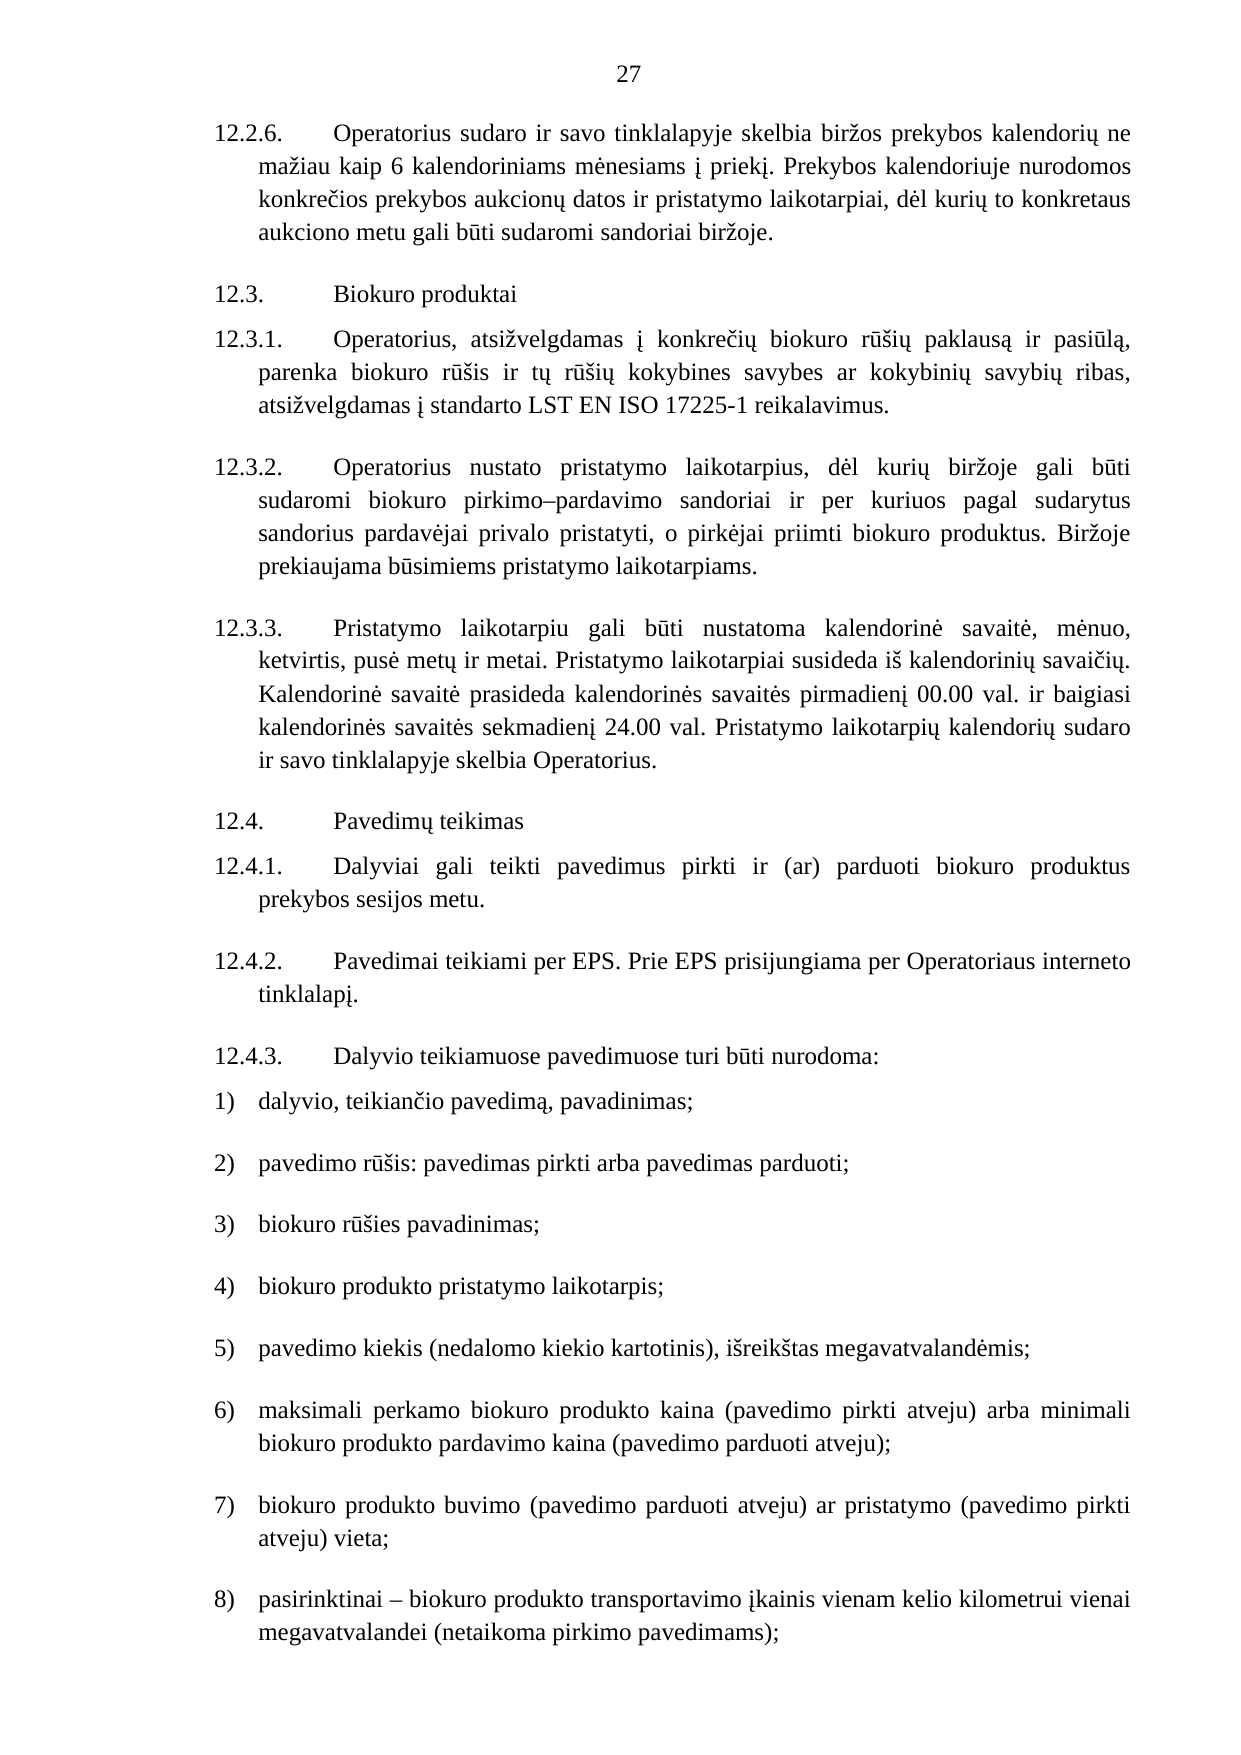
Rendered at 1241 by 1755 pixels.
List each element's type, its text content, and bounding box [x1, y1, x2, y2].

text 7) biokuro produkto buvimo (pavedimo parduoti atveju) ar pristatymo (pavedimo pirkti atveju) vieta; [214, 1490, 1132, 1551]
text 8) pasirinktinai – biokuro produkto transportavimo įkainis vienam kelio kilometrui vienai megavatvalandei (netaikoma pirkimo pavedimams); [214, 1584, 1132, 1646]
text 6) maksimali perkamo biokuro produkto kaina (pavedimo pirkti atveju) arba minimali biokuro produkto pardavimo kaina (pavedimo parduoti atveju); [214, 1395, 1132, 1457]
text 2) pavedimo rūšis: pavedimas pirkti arba pavedimas parduoti; [214, 1148, 1132, 1177]
text 12.4.3. Dalyvio teikiamuose pavedimuose turi būti nurodoma: [214, 1041, 1132, 1070]
text 12.3.1. Operatorius, atsižvelgdamas į konkrečių biokuro rūšių paklausą ir pasiūlą, parenka biokuro rūšis ir tų rūšių kokybines savybes ar kokybinių savybių ribas, atsižvelgdamas į standarto LST EN ISO 17225-1 reikalavimus. [214, 324, 1132, 419]
text 3) biokuro rūšies pavadinimas; [214, 1209, 1132, 1238]
text 5) pavedimo kiekis (nedalomo kiekio kartotinis), išreikštas megavatvalandėmis; [214, 1333, 1132, 1362]
text 1) dalyvio, teikiančio pavedimą, pavadinimas; [214, 1086, 1132, 1115]
text 12.3.3. Pristatymo laikotarpiu gali būti nustatoma kalendorinė savaitė, mėnuo, ketvirtis, pusė metų ir metai. Pristatymo laikotarpiai susideda iš kalendorinių savaičių. Kalendorinė savaitė prasideda kalendorinės savaitės pirmadienį 00.00 val. ir baigiasi kalendorinės savaitės sekmadienį 24.00 val. Pristatymo laikotarpių kalendorių sudaro ir savo tinklalapyje skelbia Operatorius. [214, 613, 1132, 773]
text 12.4.2. Pavedimai teikiami per EPS. Prie EPS prisijungiama per Operatoriaus interneto tinklalapį. [214, 946, 1132, 1008]
text 12.4. Pavedimų teikimas [214, 806, 1132, 835]
text 12.4.1. Dalyviai gali teikti pavedimus pirkti ir (ar) parduoti biokuro produktus prekybos sesijos metu. [214, 851, 1132, 913]
text 12.3. Biokuro produktai [214, 279, 1132, 308]
text 12.3.2. Operatorius nustato pristatymo laikotarpius, dėl kurių biržoje gali būti sudaromi biokuro pirkimo–pardavimo sandoriai ir per kuriuos pagal sudarytus sandorius pardavėjai privalo pristatyti, o pirkėjai priimti biokuro produktus. Biržoje prekiaujama būsimiems pristatymo laikotarpiams. [214, 452, 1132, 579]
text 12.2.6. Operatorius sudaro ir savo tinklalapyje skelbia biržos prekybos kalendorių ne mažiau kaip 6 kalendoriniams mėnesiams į priekį. Prekybos kalendoriuje nurodomos konkrečios prekybos aukcionų datos ir pristatymo laikotarpiai, dėl kurių to konkretaus aukciono metu gali būti sudaromi sandoriai biržoje. [214, 118, 1132, 246]
text 4) biokuro produkto pristatymo laikotarpis; [214, 1271, 1132, 1300]
